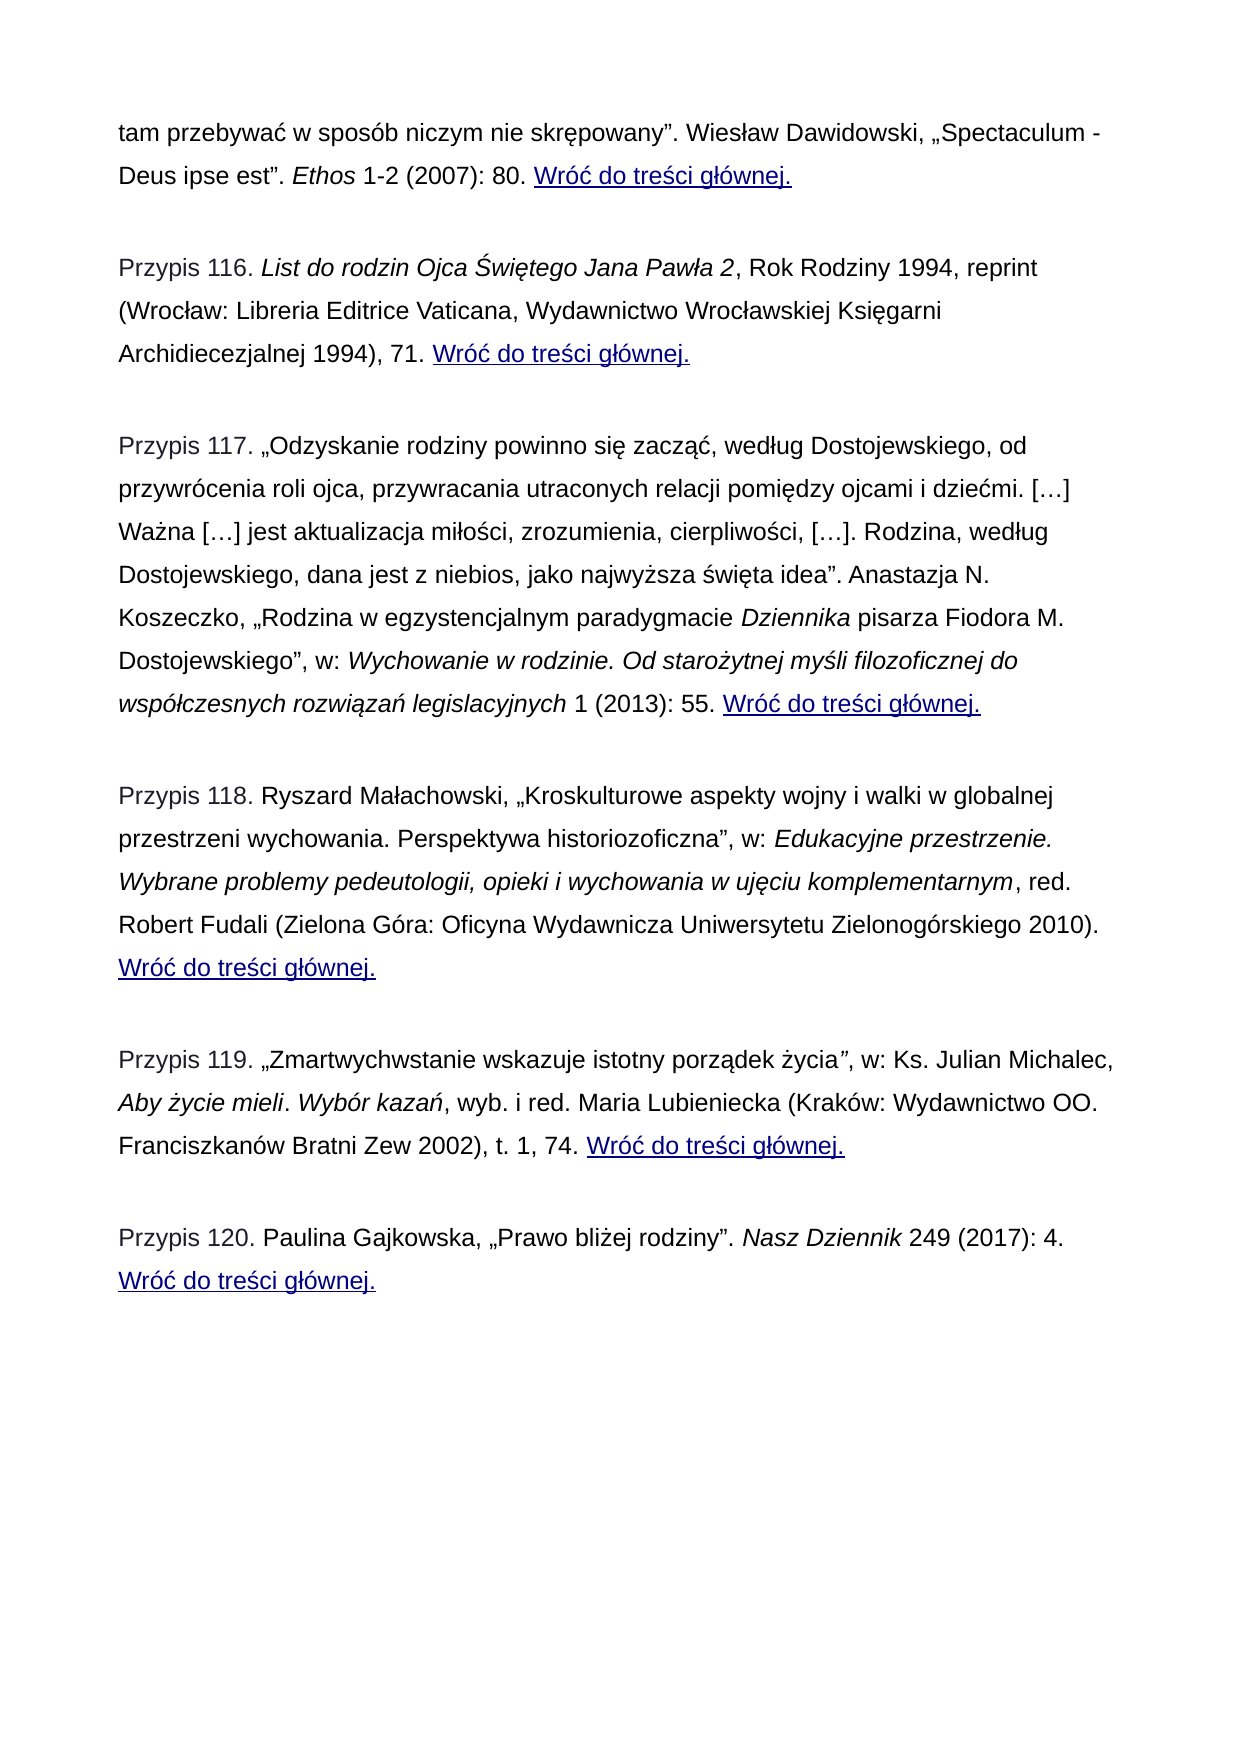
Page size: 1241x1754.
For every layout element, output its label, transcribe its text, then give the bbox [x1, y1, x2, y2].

text tam przebywać w sposób niczym nie skrępowany”. Wiesław Dawidowski, „Spectaculum - Deus ipse est”. Ethos 1-2 (2007): 80. Wróć do treści głównej. [118, 118, 1122, 190]
text Przypis 120. Paulina Gajkowska, „Prawo bliżej rodziny”. Nasz Dziennik 249 (2017): 4. Wróć do treści głównej. [118, 1223, 1122, 1295]
text Przypis 119. „Zmartwychwstanie wskazuje istotny porządek życia”, w: Ks. Julian Michalec, Aby życie mieli. Wybór kazań, wyb. i red. Maria Lubieniecka (Kraków: Wydawnictwo OO. Franciszkanów Bratni Zew 2002), t. 1, 74. Wróć do treści głównej. [118, 1045, 1122, 1160]
text Przypis 116. List do rodzin Ojca Świętego Jana Pawła 2, Rok Rodziny 1994, reprint (Wrocław: Libreria Editrice Vaticana, Wydawnictwo Wrocławskiej Księgarni Archidiecezjalnej 1994), 71. Wróć do treści głównej. [118, 253, 1122, 368]
text Przypis 117. „Odzyskanie rodziny powinno się zacząć, według Dostojewskiego, od przywrócenia roli ojca, przywracania utraconych relacji pomiędzy ojcami i dziećmi. […] Ważna […] jest aktualizacja miłości, zrozumienia, cierpliwości, […]. Rodzina, według Dostojewskiego, dana jest z niebios, jako najwyższa święta idea”. Anastazja N. Koszeczko, „Rodzina w egzystencjalnym paradygmacie Dziennika pisarza Fiodora M. Dostojewskiego”, w: Wychowanie w rodzinie. Od starożytnej myśli filozoficznej do współczesnych rozwiązań legislacyjnych 1 (2013): 55. Wróć do treści głównej. [118, 431, 1122, 718]
text Przypis 118. Ryszard Małachowski, „Kroskulturowe aspekty wojny i walki w globalnej przestrzeni wychowania. Perspektywa historiozoficzna”, w: Edukacyjne przestrzenie. Wybrane problemy pedeutologii, opieki i wychowania w ujęciu komplementarnym, red. Robert Fudali (Zielona Góra: Oficyna Wydawnicza Uniwersytetu Zielonogórskiego 2010). Wróć do treści głównej. [118, 781, 1122, 982]
